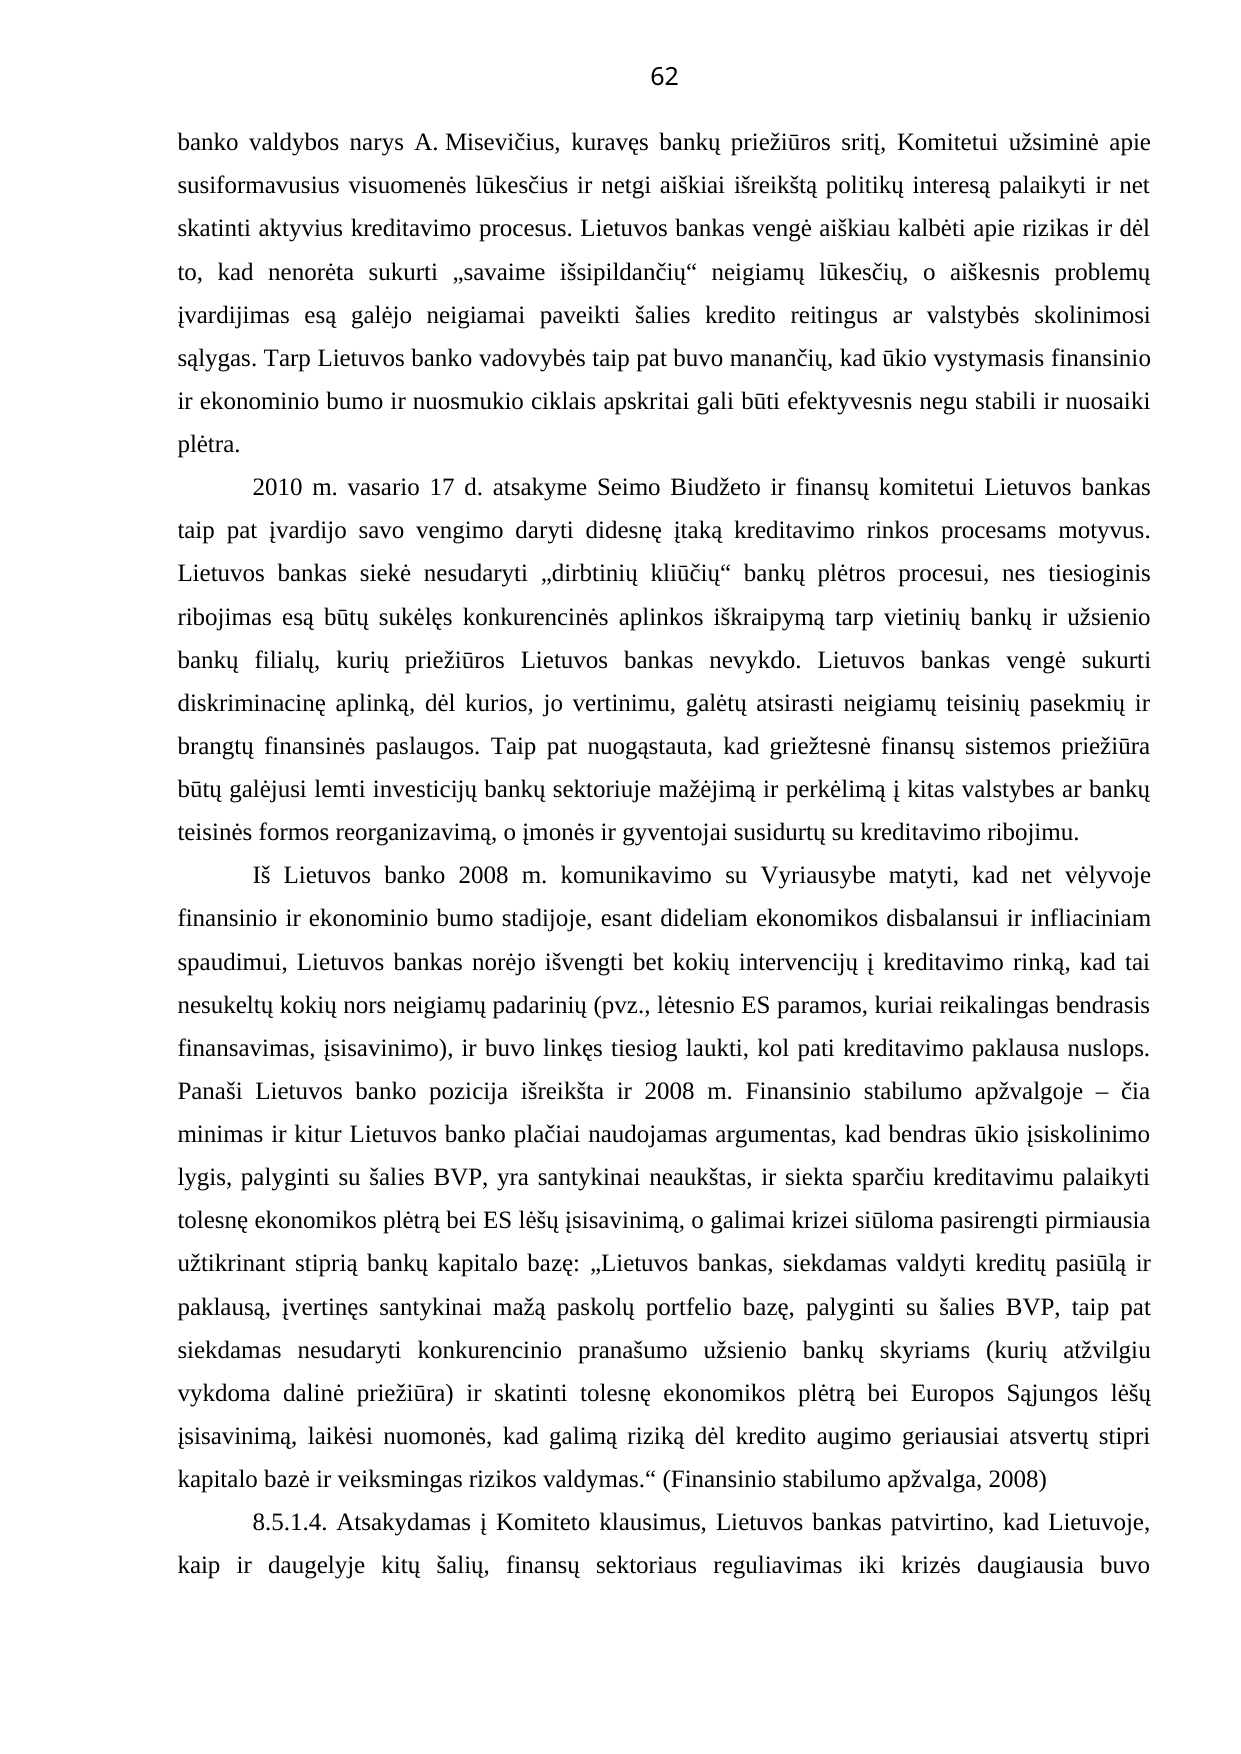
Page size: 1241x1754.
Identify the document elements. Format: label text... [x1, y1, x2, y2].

text banko valdybos narys A. Misevičius, kuravęs bankų priežiūros sritį, Komitetui užsiminė apie susiformavusius visuomenės lūkesčius ir netgi aiškiai išreikštą politikų interesą palaikyti ir net skatinti aktyvius kreditavimo procesus. Lietuvos bankas vengė aiškiau kalbėti apie rizikas ir dėl to, kad nenorėta sukurti „savaime išsipildančių“ neigiamų lūkesčių, o aiškesnis problemų įvardijimas esą galėjo neigiamai paveikti šalies kredito reitingus ar valstybės skolinimosi sąlygas. Tarp Lietuvos banko vadovybės taip pat buvo manančių, kad ūkio vystymasis finansinio ir ekonominio bumo ir nuosmukio ciklais apskritai gali būti efektyvesnis negu stabili ir nuosaiki plėtra. [177, 127, 1152, 458]
text 8.5.1.4. Atsakydamas į Komiteto klausimus, Lietuvos bankas patvirtino, kad Lietuvoje, kaip ir daugelyje kitų šalių, finansų sektoriaus reguliavimas iki krizės daugiausia buvo [177, 1507, 1152, 1579]
text Iš Lietuvos banko 2008 m. komunikavimo su Vyriausybe matyti, kad net vėlyvoje finansinio ir ekonominio bumo stadijoje, esant dideliam ekonomikos disbalansui ir infliaciniam spaudimui, Lietuvos bankas norėjo išvengti bet kokių intervencijų į kreditavimo rinką, kad tai nesukeltų kokių nors neigiamų padarinių (pvz., lėtesnio ES paramos, kuriai reikalingas bendrasis finansavimas, įsisavinimo), ir buvo linkęs tiesiog laukti, kol pati kreditavimo paklausa nuslops. Panaši Lietuvos banko pozicija išreikšta ir 2008 m. Finansinio stabilumo apžvalgoje – čia minimas ir kitur Lietuvos banko plačiai naudojamas argumentas, kad bendras ūkio įsiskolinimo lygis, palyginti su šalies BVP, yra santykinai neaukštas, ir siekta sparčiu kreditavimu palaikyti tolesnę ekonomikos plėtrą bei ES lėšų įsisavinimą, o galimai krizei siūloma pasirengti pirmiausia užtikrinant stiprią bankų kapitalo bazę: „Lietuvos bankas, siekdamas valdyti kreditų pasiūlą ir paklausą, įvertinęs santykinai mažą paskolų portfelio bazę, palyginti su šalies BVP, taip pat siekdamas nesudaryti konkurencinio pranašumo užsienio bankų skyriams (kurių atžvilgiu vykdoma dalinė priežiūra) ir skatinti tolesnę ekonomikos plėtrą bei Europos Sąjungos lėšų įsisavinimą, laikėsi nuomonės, kad galimą riziką dėl kredito augimo geriausiai atsvertų stipri kapitalo bazė ir veiksmingas rizikos valdymas.“ (Finansinio stabilumo apžvalga, 2008) [177, 860, 1152, 1493]
text 2010 m. vasario 17 d. atsakyme Seimo Biudžeto ir finansų komitetui Lietuvos bankas taip pat įvardijo savo vengimo daryti didesnę įtaką kreditavimo rinkos procesams motyvus. Lietuvos bankas siekė nesudaryti „dirbtinių kliūčių“ bankų plėtros procesui, nes tiesioginis ribojimas esą būtų sukėlęs konkurencinės aplinkos iškraipymą tarp vietinių bankų ir užsienio bankų filialų, kurių priežiūros Lietuvos bankas nevykdo. Lietuvos bankas vengė sukurti diskriminacinę aplinką, dėl kurios, jo vertinimu, galėtų atsirasti neigiamų teisinių pasekmių ir brangtų finansinės paslaugos. Taip pat nuogąstauta, kad griežtesnė finansų sistemos priežiūra būtų galėjusi lemti investicijų bankų sektoriuje mažėjimą ir perkėlimą į kitas valstybes ar bankų teisinės formos reorganizavimą, o įmonės ir gyventojai susidurtų su kreditavimo ribojimu. [177, 472, 1152, 846]
